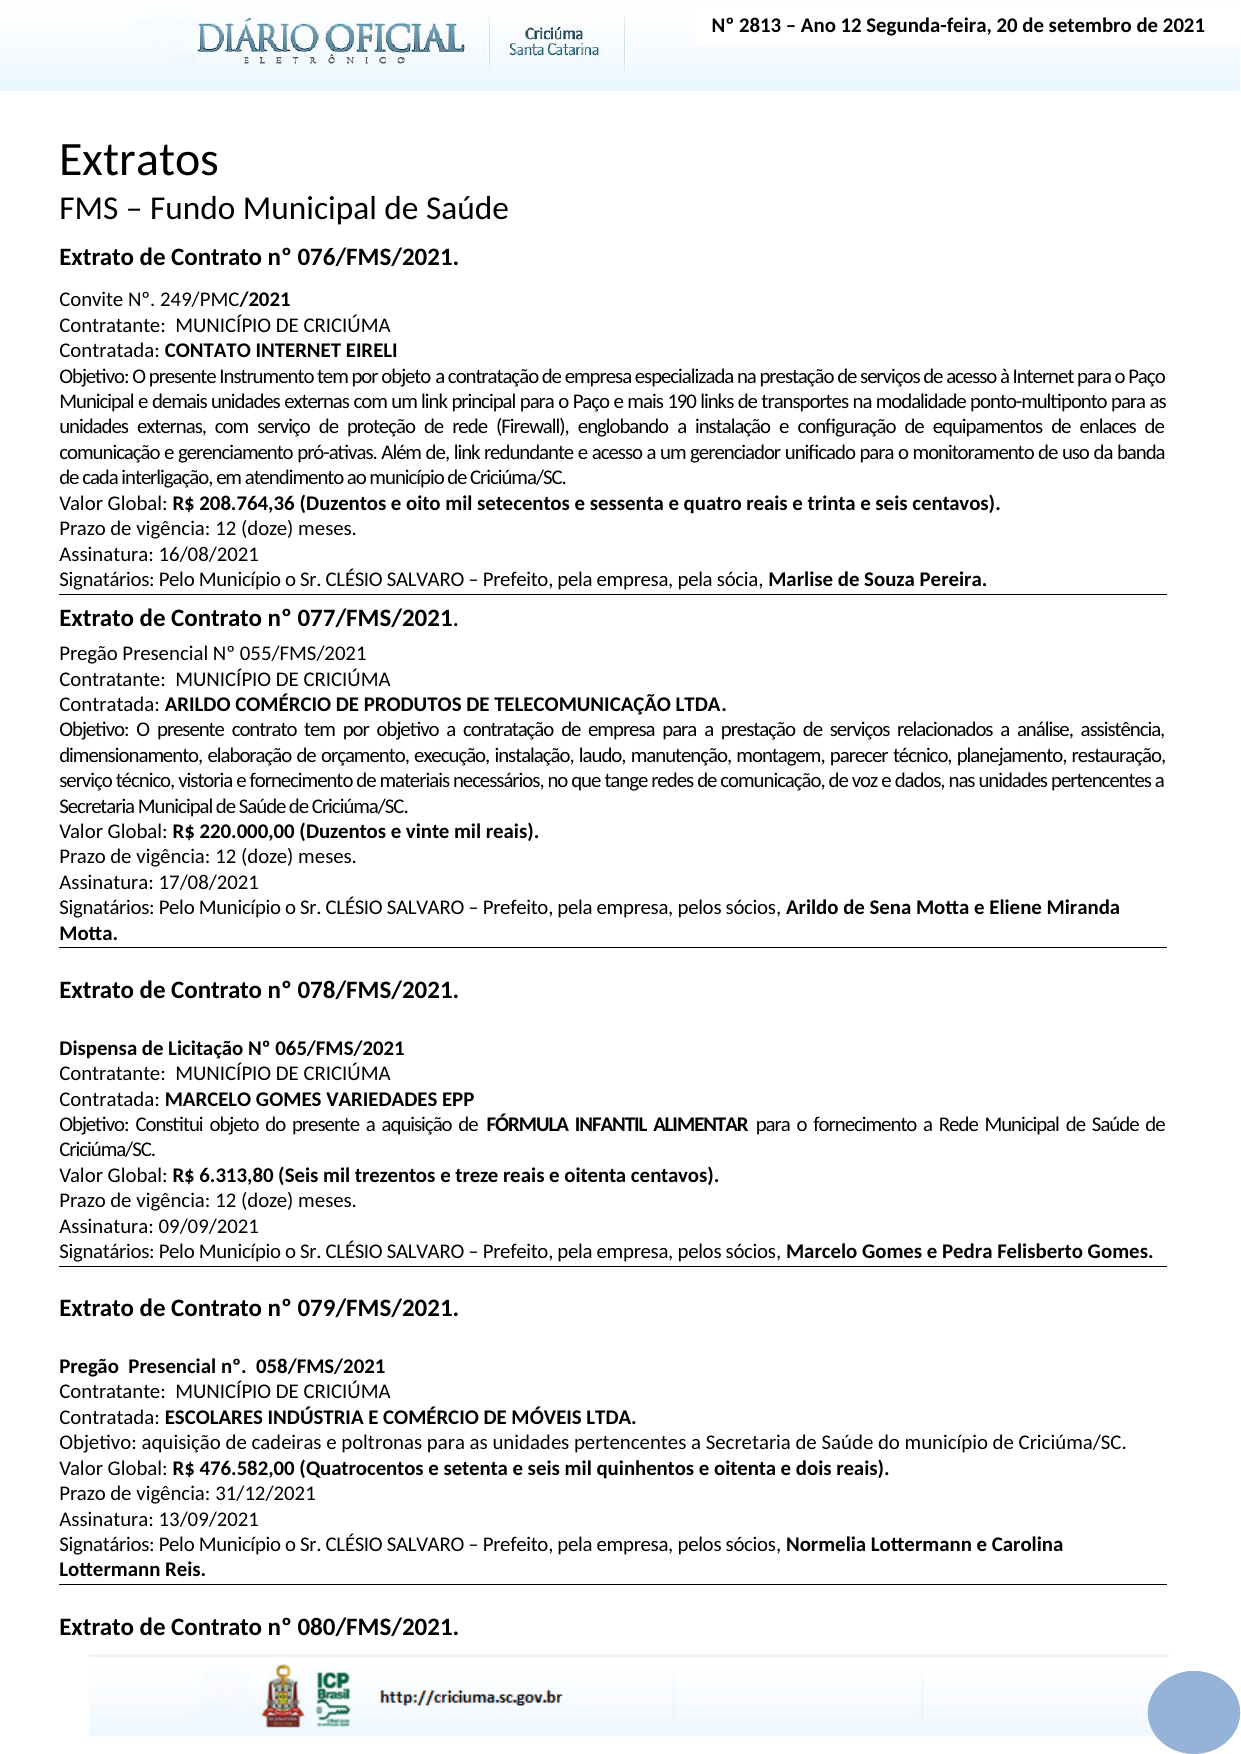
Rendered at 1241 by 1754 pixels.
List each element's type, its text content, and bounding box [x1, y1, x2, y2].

text Contratada: ESCOLARES INDÚSTRIA E COMÉRCIO DE MÓVEIS LTDA. [59, 1404, 1167, 1429]
text Assinatura: 09/09/2021 [59, 1213, 1167, 1238]
text Prazo de vigência: 12 (doze) meses. [59, 1187, 1167, 1213]
text Valor Global: R$ 476.582,00 (Quatrocentos e setenta e seis mil quinhentos e oitenta e dois reais). [59, 1455, 1167, 1480]
text Assinatura: 16/08/2021 [59, 541, 1167, 566]
text Contratada: CONTATO INTERNET EIRELI [59, 337, 1167, 363]
text Signatários: Pelo Município o Sr. CLÉSIO SALVARO – Prefeito, pela empresa, pelos sócios, Normelia Lottermann e Carolina Lottermann Reis. [59, 1531, 1167, 1584]
text Extrato de Contrato nº 080/FMS/2021. [59, 1611, 1167, 1641]
text Prazo de vigência: 12 (doze) meses. [59, 844, 1167, 869]
text Valor Global: R$ 208.764,36 (Duzentos e oito mil setecentos e sessenta e quatro reais e trinta e seis centavos). [59, 490, 1167, 515]
text Objetivo: Constitui objeto do presente a aquisição de FÓRMULA INFANTIL ALIMENTAR para o fornecimento a Rede Municipal de Saúde de Criciúma/SC. [59, 1111, 1167, 1162]
text Prazo de vigência: 31/12/2021 [59, 1480, 1167, 1506]
text Pregão Presencial nº. 058/FMS/2021 [59, 1353, 1167, 1379]
text Extrato de Contrato nº 076/FMS/2021. [59, 241, 1167, 271]
text Extratos [59, 129, 1167, 187]
text Contratante: MUNICÍPIO DE CRICIÚMA [59, 1060, 1167, 1086]
text Valor Global: R$ 6.313,80 (Seis mil trezentos e treze reais e oitenta centavos). [59, 1162, 1167, 1187]
text Valor Global: R$ 220.000,00 (Duzentos e vinte mil reais). [59, 818, 1167, 844]
text Contratada: MARCELO GOMES VARIEDADES EPP [59, 1086, 1167, 1111]
text Pregão Presencial Nº 055/FMS/2021 [59, 640, 1167, 666]
text Signatários: Pelo Município o Sr. CLÉSIO SALVARO – Prefeito, pela empresa, pela sócia, Marlise de Souza Pereira. [59, 566, 1167, 594]
text Objetivo: O presente Instrumento tem por objeto a contratação de empresa especializada na prestação de serviços de acesso à Internet para o Paço Municipal e demais unidades externas com um link principal para o Paço e mais 190 links de transportes na modalidade ponto-multiponto para as unidades externas, com serviço de proteção de rede (Firewall), englobando a instalação e configuração de equipamentos de enlaces de comunicação e gerenciamento pró-ativas. Além de, link redundante e acesso a um gerenciador unificado para o monitoramento de uso da banda de cada interligação, em atendimento ao município de Criciúma/SC. [59, 363, 1167, 490]
text FMS – Fundo Municipal de Saúde [59, 187, 1167, 228]
text Dispensa de Licitação Nº 065/FMS/2021 [59, 1035, 1167, 1060]
text Contratante: MUNICÍPIO DE CRICIÚMA [59, 312, 1167, 337]
text Assinatura: 17/08/2021 [59, 869, 1167, 894]
text Signatários: Pelo Município o Sr. CLÉSIO SALVARO – Prefeito, pela empresa, pelos sócios, Arildo de Sena Motta e Eliene Miranda Motta. [59, 894, 1167, 947]
text Objetivo: O presente contrato tem por objetivo a contratação de empresa para a prestação de serviços relacionados a análise, assistência, dimensionamento, elaboração de orçamento, execução, instalação, laudo, manutenção, montagem, parecer técnico, planejamento, restauração, serviço técnico, vistoria e fornecimento de materiais necessários, no que tange redes de comunicação, de voz e dados, nas unidades pertencentes a Secretaria Municipal de Saúde de Criciúma/SC. [59, 717, 1167, 818]
text Objetivo: aquisição de cadeiras e poltronas para as unidades pertencentes a Secretaria de Saúde do município de Criciúma/SC. [59, 1429, 1167, 1455]
text Contratada: ARILDO COMÉRCIO DE PRODUTOS DE TELECOMUNICAÇÃO LTDA. [59, 691, 1167, 717]
text Contratante: MUNICÍPIO DE CRICIÚMA [59, 1379, 1167, 1404]
text Assinatura: 13/09/2021 [59, 1506, 1167, 1531]
text Convite Nº. 249/PMC/2021 [59, 287, 1167, 312]
text Extrato de Contrato nº 078/FMS/2021. [59, 974, 1167, 1004]
text Prazo de vigência: 12 (doze) meses. [59, 515, 1167, 541]
text Contratante: MUNICÍPIO DE CRICIÚMA [59, 666, 1167, 691]
text Extrato de Contrato nº 079/FMS/2021. [59, 1292, 1167, 1323]
text Signatários: Pelo Município o Sr. CLÉSIO SALVARO – Prefeito, pela empresa, pelos sócios, Marcelo Gomes e Pedra Felisberto Gomes. [59, 1238, 1167, 1266]
text Extrato de Contrato nº 077/FMS/2021. [59, 602, 1167, 633]
